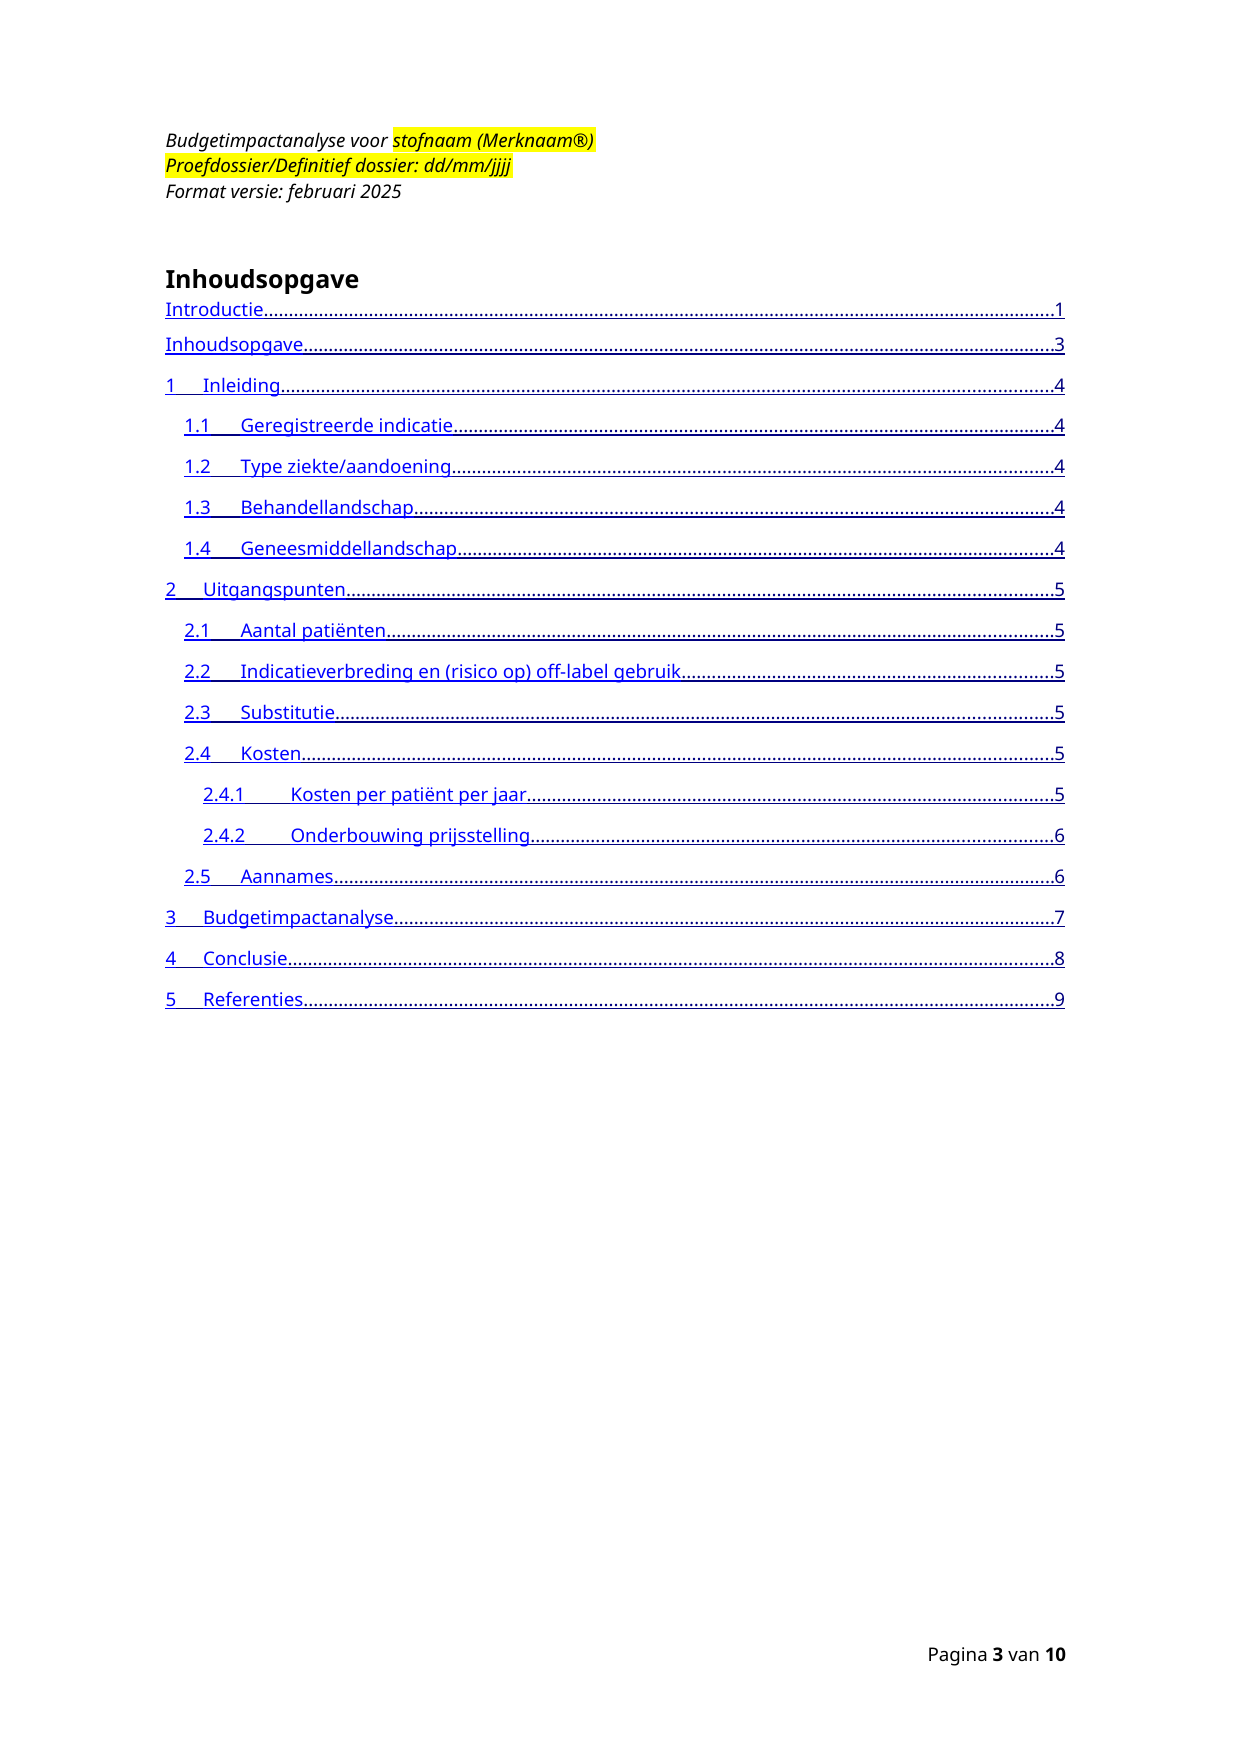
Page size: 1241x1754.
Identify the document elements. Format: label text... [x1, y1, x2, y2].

text 2 Uitgangspunten 5 [165, 572, 1066, 603]
text 2.2 Indicatieverbreding en (risico op) off-label gebruik 5 [184, 654, 1066, 685]
text 1.1 Geregistreerde indicatie 4 [184, 409, 1066, 439]
text 2.4 Kosten 5 [184, 736, 1066, 767]
text 1.2 Type ziekte/aandoening 4 [184, 449, 1066, 480]
text 1.3 Behandellandschap 4 [184, 491, 1066, 521]
text 1.4 Geneesmiddellandschap 4 [184, 531, 1066, 562]
text 3 Budgetimpactanalyse 7 [165, 900, 1066, 930]
subtitle Inhoudsopgave [165, 262, 1066, 296]
text 2.3 Substitutie 5 [184, 695, 1066, 726]
text 2.5 Aannames 6 [184, 859, 1066, 889]
text 1 Inleiding 4 [165, 368, 1066, 398]
text Introductie 1 [165, 296, 1066, 321]
text 4 Conclusie 8 [165, 941, 1066, 971]
text 2.4.1 Kosten per patiënt per jaar 5 [203, 777, 1066, 808]
text Inhoudsopgave 3 [165, 332, 1066, 357]
text 2.1 Aantal patiënten 5 [184, 613, 1066, 644]
text 2.4.2 Onderbouwing prijsstelling 6 [203, 818, 1066, 848]
text 5 Referenties 9 [165, 982, 1066, 1012]
